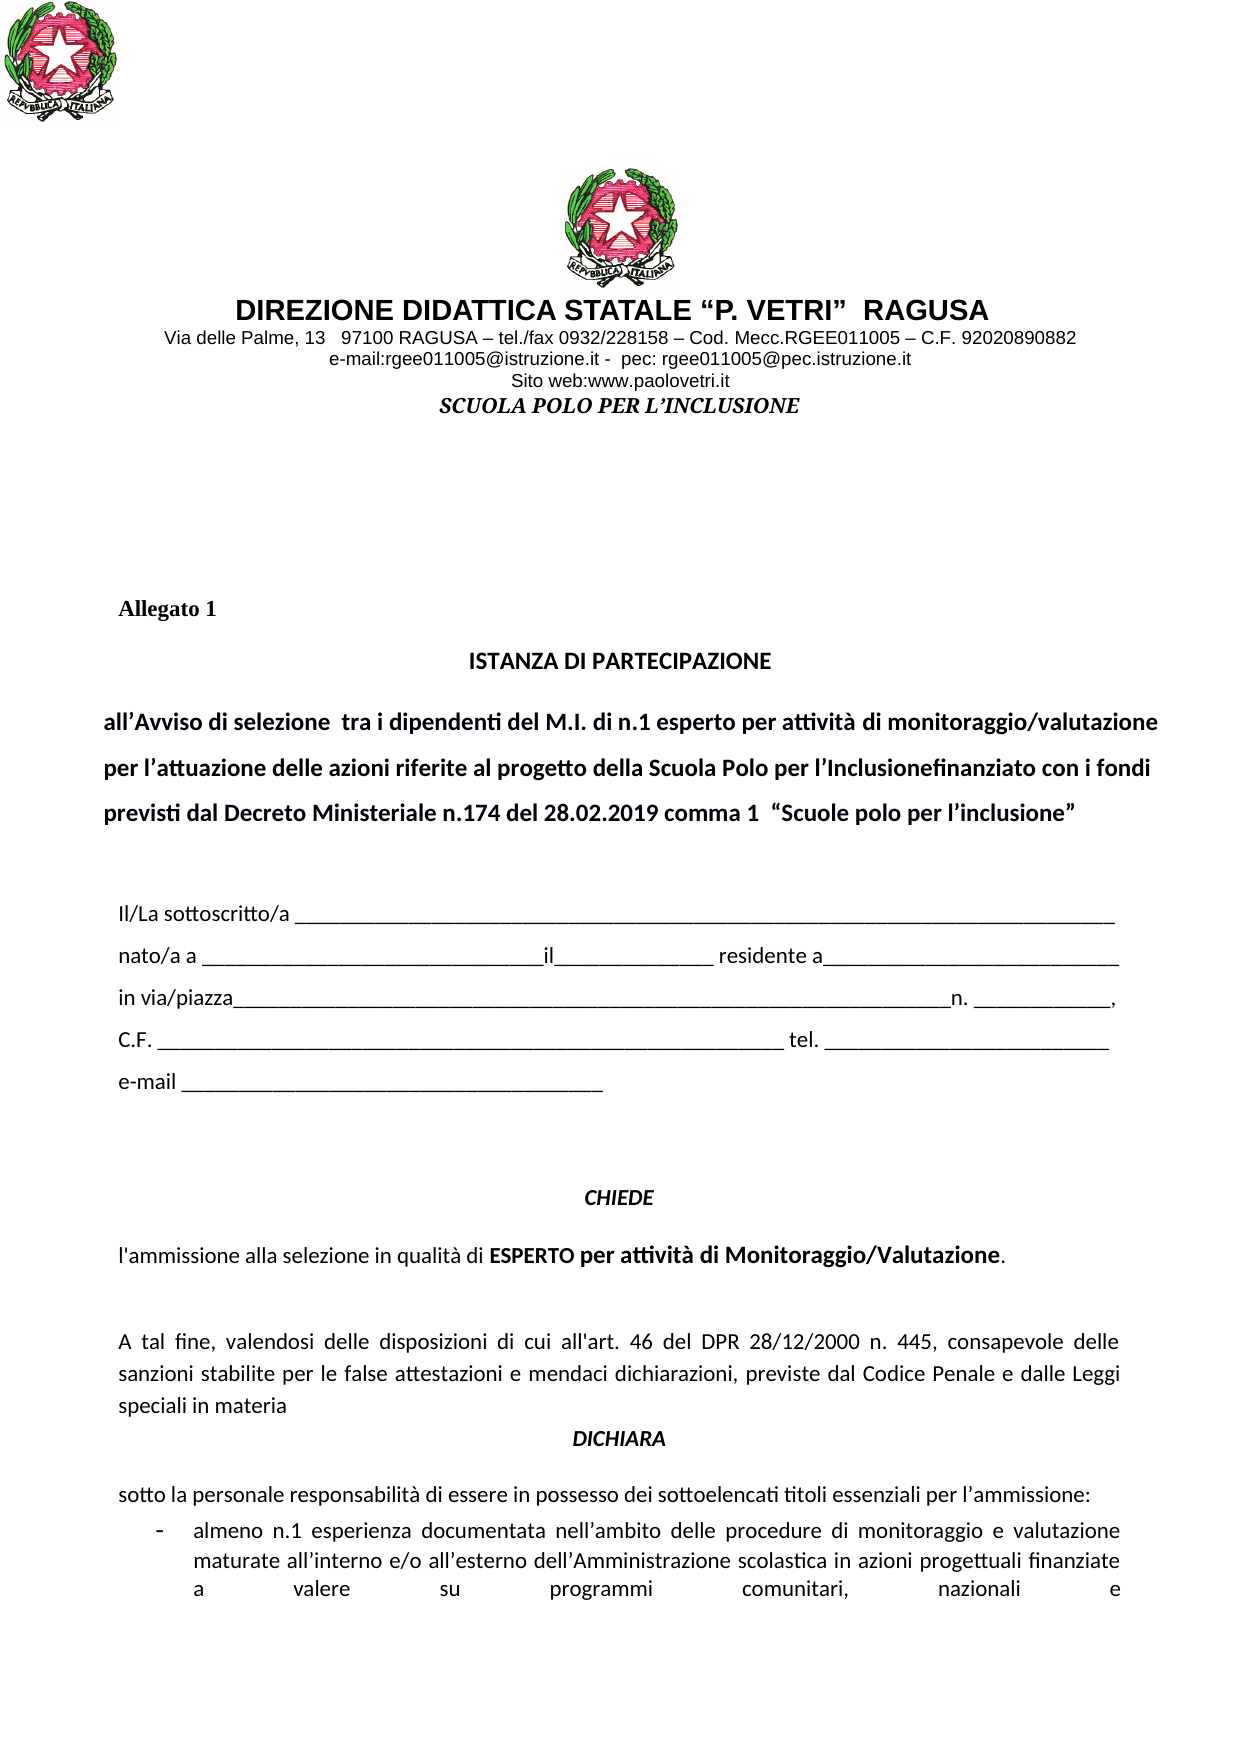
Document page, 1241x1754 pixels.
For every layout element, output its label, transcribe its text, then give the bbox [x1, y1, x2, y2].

text l'ammissione alla selezione in qualità di ESPERTO per attività di Monitoraggio/Valutazione. [118, 1239, 1122, 1270]
list almeno n.1 esperienza documentata nell’ambito delle procedure di monitoraggio e valutazione maturate all’interno e/o all’esterno dell’Amministrazione scolastica in azioni progettuali finanziate a valere su programmi comunitari, nazionali e [156, 1512, 1122, 1602]
text A tal fine, valendosi delle disposizioni di cui all'art. 46 del DPR 28/12/2000 n. 445, consapevole delle sanzioni stabilite per le false attestazioni e mendaci dichiarazioni, previste dal Codice Penale e dalle Leggi speciali in materia [118, 1327, 1122, 1419]
text CHIEDE [118, 1183, 1122, 1211]
picture [560, 166, 680, 293]
text ISTANZA DI PARTECIPAZIONE [118, 645, 1122, 676]
text e-mail:rgee011005@istruzione.it - pec: rgee011005@pec.istruzione.it [118, 348, 1122, 370]
text Sito web:www.paolovetri.it [118, 370, 1122, 391]
text DIREZIONE DIDATTICA STATALE “P. VETRI” RAGUSA [118, 293, 1122, 327]
picture [0, 0, 119, 127]
subtitle all’Avviso di selezione tra i dipendenti del M.I. di n.1 esperto per attività di monitoraggio/valutazione per l’attuazione delle azioni riferite al progetto della Scuola Polo per l’Inclusionefinanziato con i fondi previsti dal Decreto Ministeriale n.174 del 28.02.2019 comma 1 “Scuole polo per l’inclusione” [103, 706, 1177, 828]
text Allegato 1 [118, 594, 1122, 621]
text sotto la personale responsabilità di essere in possesso dei sottoelencati titoli essenziali per l’ammissione: [118, 1480, 1122, 1508]
text SCUOLA POLO PER L’INCLUSIONE [118, 391, 1122, 420]
text DICHIARA [118, 1424, 1122, 1452]
text Via delle Palme, 13 97100 RAGUSA – tel./fax 0932/228158 – Cod. Mecc.RGEE011005 – C.F. 92020890882 [118, 327, 1122, 348]
text Il/La sottoscritto/a ________________________________________________________________________ nato/a a ______________________________il______________ residente a__________________________ in via/piazza_______________________________________________________________n. ____________, C.F. _______________________________________________________ tel. _________________________ e-mail _____________________________________ [118, 899, 1122, 1095]
